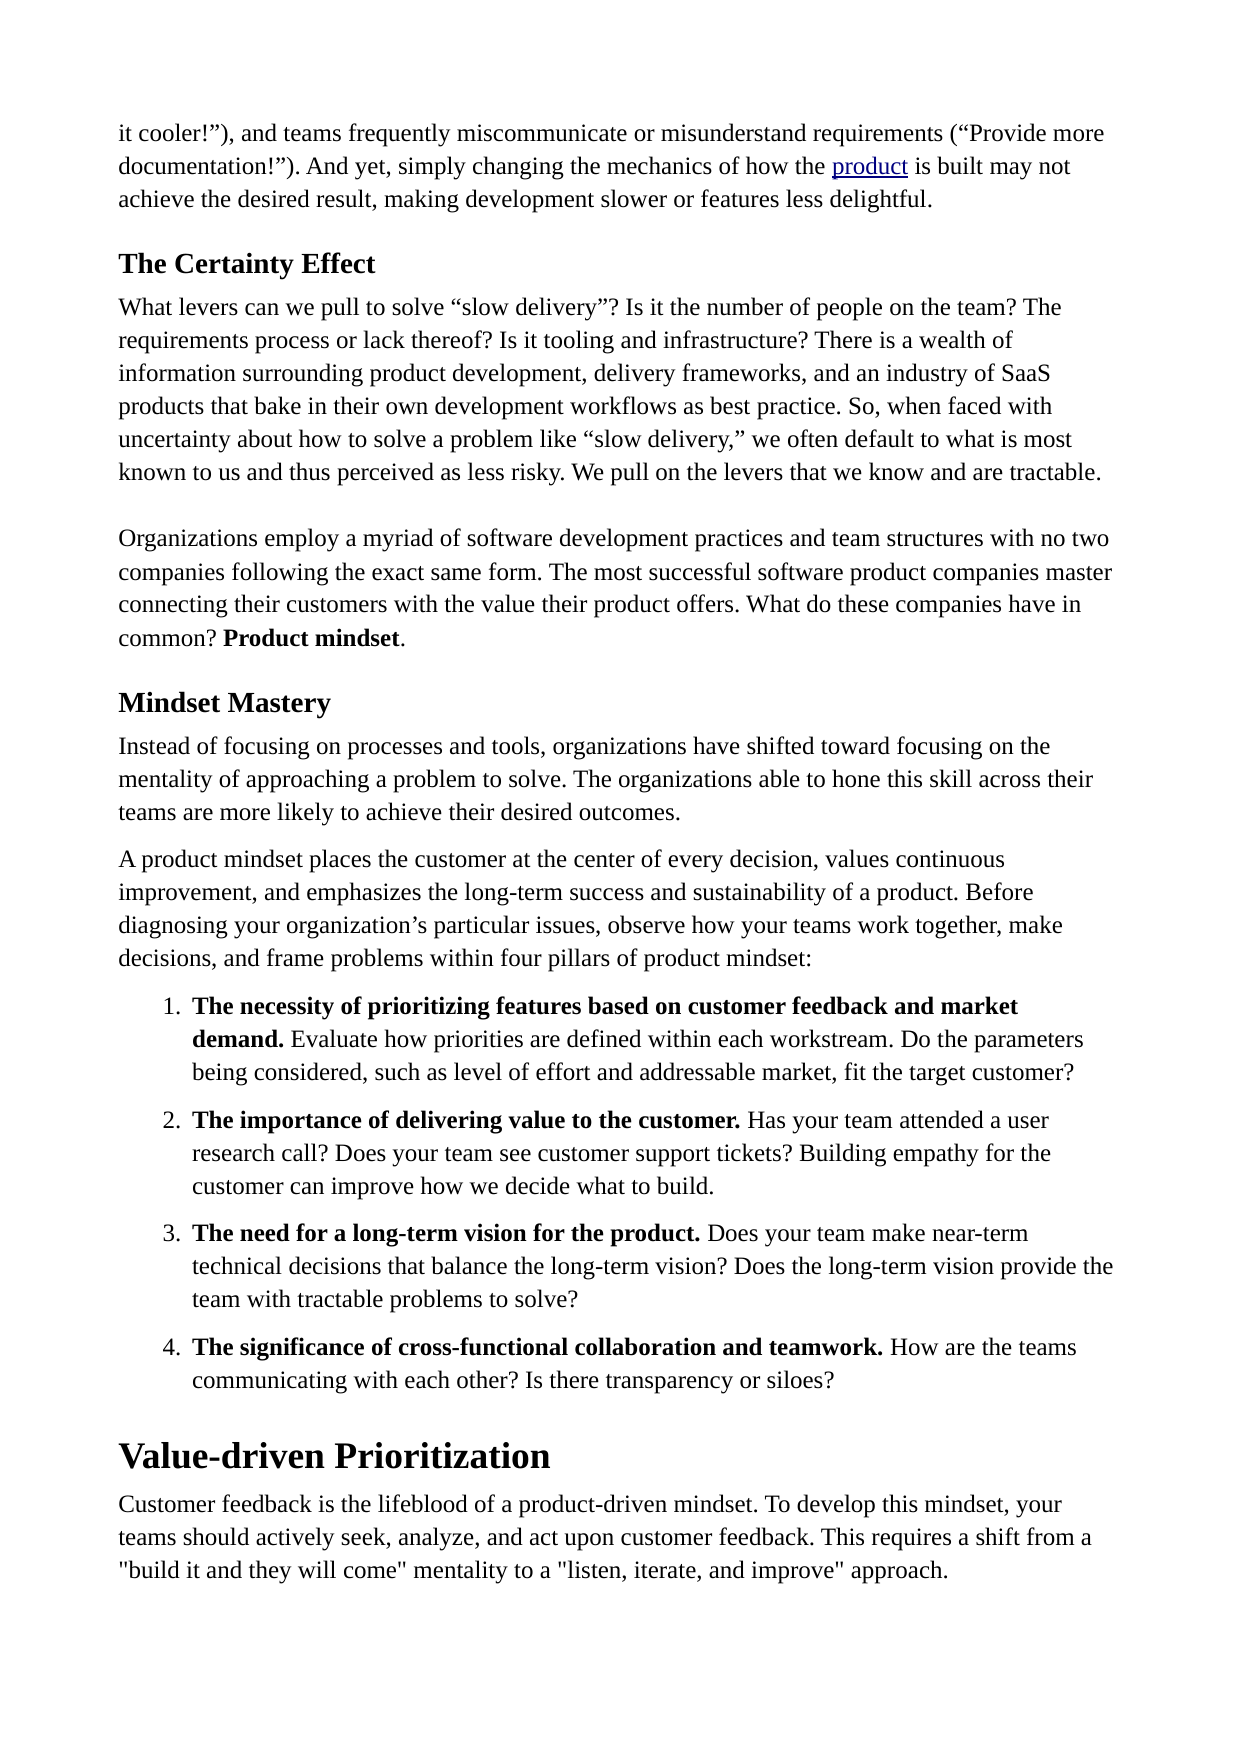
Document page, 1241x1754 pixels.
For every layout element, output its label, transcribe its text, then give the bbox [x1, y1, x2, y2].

subtitle Mindset Mastery [118, 685, 1122, 718]
text it cooler!”), and teams frequently miscommunicate or misunderstand requirements (“Provide more documentation!”). And yet, simply changing the mechanics of how the product is built may not achieve the desired result, making development slower or features less delightful. [118, 118, 1122, 213]
list The importance of delivering value to the customer. Has your team attended a user research call? Does your team see customer support tickets? Building empathy for the customer can improve how we decide what to build. [162, 1105, 1122, 1199]
list The significance of cross-functional collaboration and teamwork. How are the teams communicating with each other? Is there transparency or siloes? [162, 1332, 1122, 1394]
subtitle The Certainty Effect [118, 246, 1122, 280]
text What levers can we pull to solve “slow delivery”? Is it the number of people on the team? The requirements process or lack thereof? Is it tooling and infrastructure? There is a wealth of information surrounding product development, delivery frameworks, and an industry of SaaS products that bake in their own development workflows as best practice. So, when faced with uncertainty about how to solve a problem like “slow delivery,” we often default to what is most known to us and thus perceived as less risky. We pull on the levers that we know and are tractable. Organizations employ a myriad of software development practices and team structures with no two companies following the exact same form. The most successful software product companies master connecting their customers with the value their product offers. What do these companies have in common? Product mindset. [118, 292, 1122, 651]
list The need for a long-term vision for the product. Does your team make near-term technical decisions that balance the long-term vision? Does the long-term vision provide the team with tractable problems to solve? [162, 1218, 1122, 1313]
subtitle Value-driven Prioritization [118, 1433, 1122, 1477]
text Instead of focusing on processes and tools, organizations have shifted toward focusing on the mentality of approaching a problem to solve. The organizations able to hone this skill across their teams are more likely to achieve their desired outcomes. [118, 731, 1122, 826]
text A product mindset places the customer at the center of every decision, values continuous improvement, and emphasizes the long-term success and sustainability of a product. Before diagnosing your organization’s particular issues, observe how your teams work together, make decisions, and frame problems within four pillars of product mindset: [118, 844, 1122, 972]
list The necessity of prioritizing features based on customer feedback and market demand. Evaluate how priorities are defined within each workstream. Do the parameters being considered, such as level of effort and addressable market, fit the target customer? [162, 991, 1122, 1086]
text Customer feedback is the lifeblood of a product-driven mindset. To develop this mindset, your teams should actively seek, analyze, and act upon customer feedback. This requires a shift from a "build it and they will come" mentality to a "listen, iterate, and improve" approach. [118, 1489, 1122, 1584]
